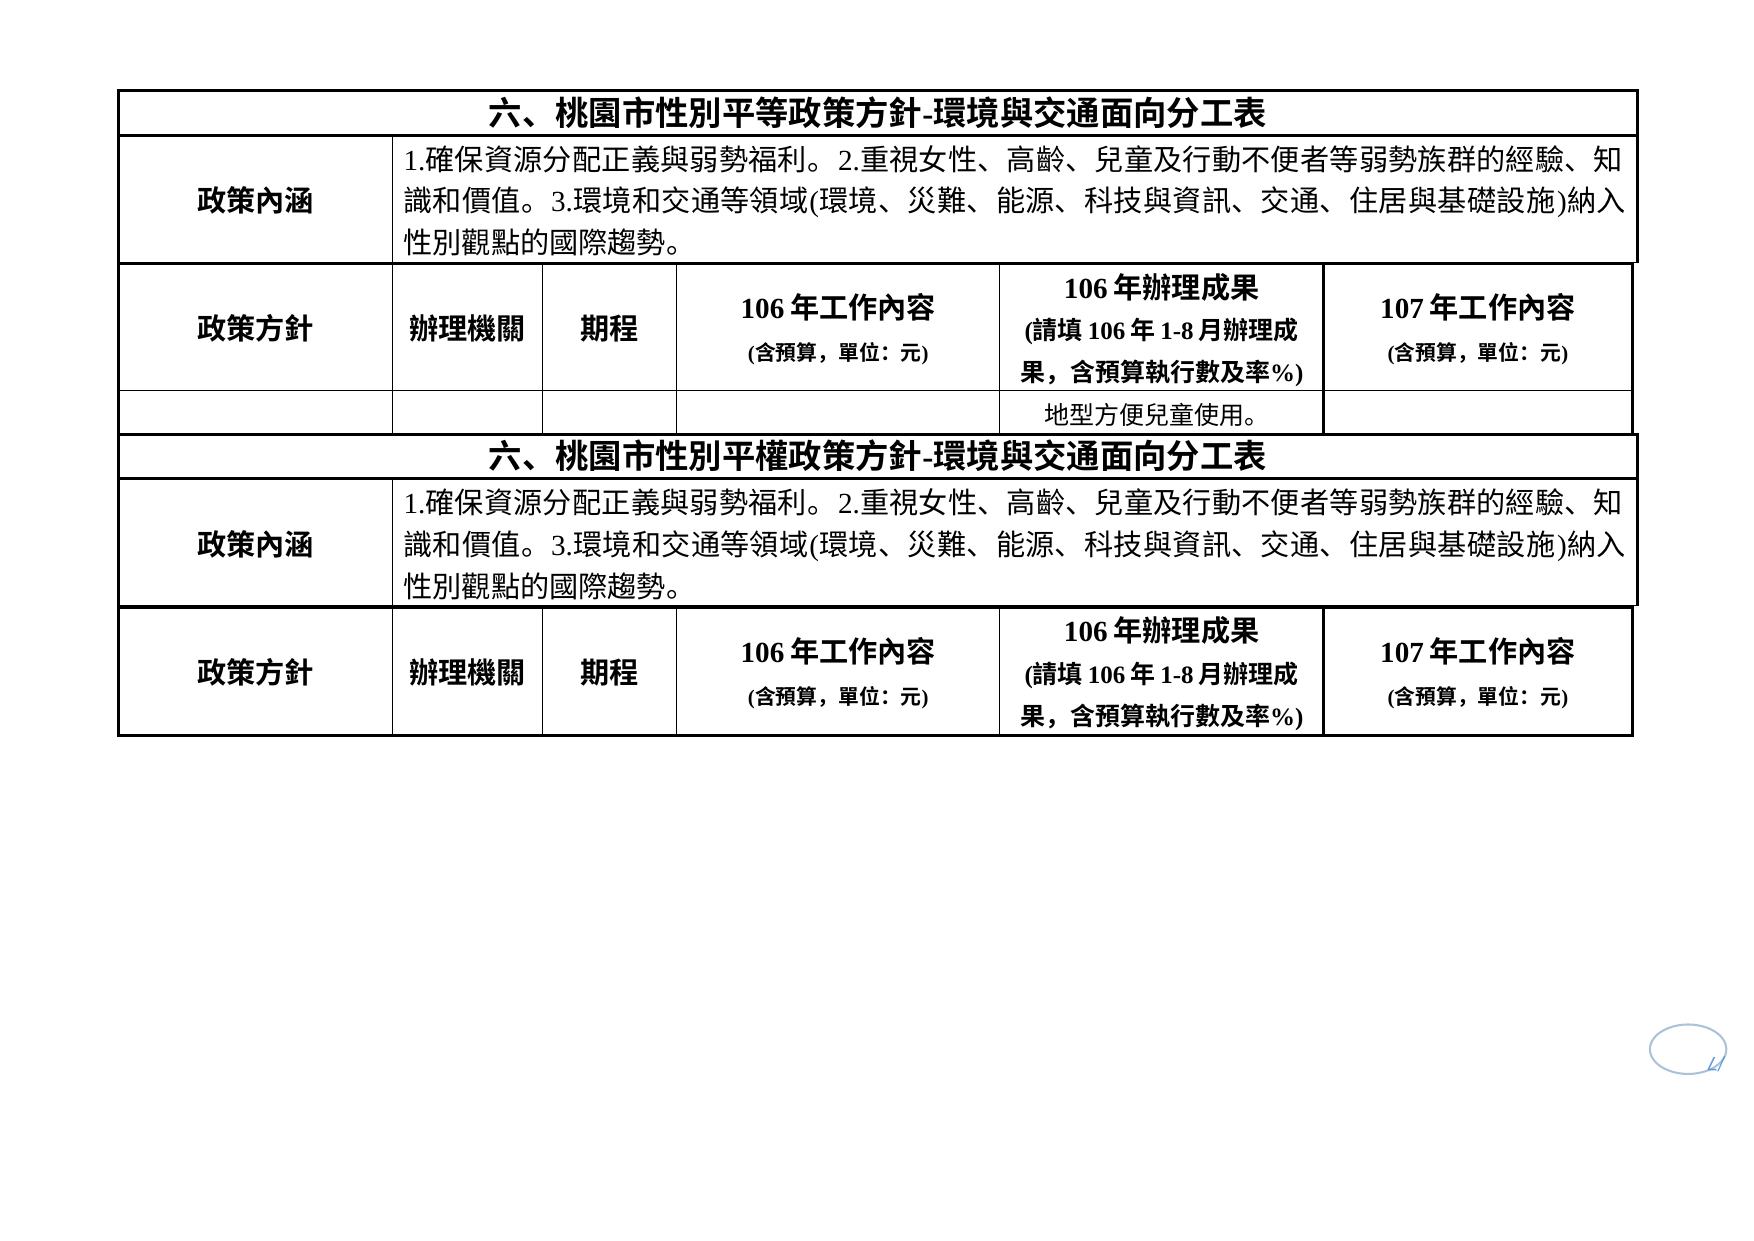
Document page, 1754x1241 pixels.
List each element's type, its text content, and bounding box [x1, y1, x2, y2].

table_cell 政策內涵 [120, 480, 392, 605]
table_cell 期程 [543, 609, 676, 733]
table_header 六、桃園市性別平等政策方針-環境與交通面向分工表 [120, 92, 1636, 133]
table_cell 1.確保資源分配正義與弱勢福利。2.重視女性、高齡、兒童及行動不便者等弱勢族群的經驗、知識和價值。3.環境和交通等領域(環境、災難、能源、科技與資訊、交通、住居與基礎設施)納入性別觀點的國際趨勢。 [393, 137, 1636, 262]
table_cell 106年辦理成果 (請填106年1-8月辦理成果，含預算執行數及率%) [1000, 265, 1322, 390]
table_cell 政策內涵 [120, 137, 392, 262]
table_cell 106年工作內容 (含預算，單位：元) [677, 609, 999, 733]
table_cell 1.確保資源分配正義與弱勢福利。2.重視女性、高齡、兒童及行動不便者等弱勢族群的經驗、知識和價值。3.環境和交通等領域(環境、災難、能源、科技與資訊、交通、住居與基礎設施)納入性別觀點的國際趨勢。 [393, 480, 1636, 605]
table_cell 107年工作內容 (含預算，單位：元) [1325, 609, 1631, 733]
table_cell 政策方針 [120, 265, 392, 390]
table_cell 106年工作內容 (含預算，單位：元) [677, 265, 999, 390]
table_cell [677, 391, 999, 432]
table_cell 106年辦理成果 (請填106年1-8月辦理成果，含預算執行數及率%) [1000, 609, 1322, 733]
table_cell 107年預計工作內容： 龍潭大池遊憩設施建置工程，滿意度調查另於工程完工後辦理，工程內容包含： 管理中心前水岸渡船碼頭與水上表演舞台建置。 管理中心改建、增建2F。 西岸景觀改善。 舊吊橋拆除。 小烏來義盛遊客暨里民活動中心及大溪崖線整建工程，將規劃公共廁間符合建築技術規則衛生設備男女達 1:3之比例。 改善轄管園區既有未符合建築物無障礙設施設計規範之無障礙公廁，以提供有需求民眾更加舒適安全的如廁環境。 [1325, 391, 1631, 432]
table_cell [543, 391, 676, 432]
table_cell 政策方針 [120, 609, 392, 733]
table_cell [120, 391, 392, 432]
table_cell [393, 391, 542, 432]
table_cell 六、桃園市性別平權政策方針-環境與交通面向分工表 [120, 436, 1636, 477]
table_cell 期程 [543, 265, 676, 390]
table_cell 107年工作內容 (含預算，單位：元) [1325, 265, 1631, 390]
table_cell 辦理機關 [393, 265, 542, 390]
table_cell 辦理機關 [393, 609, 542, 733]
table_cell 龍潭大池遊憩設施建置工程。 本案於106年8月完成性別影響評估。 預算執行數及執行率： 1,198,485元， 2.5%。 已完成工程發包作業，目前辦理開工前置即協調作業，預定於9月中旬開工。 第二期工程有關吊橋興建部分，將無障礙坡道納入設計，期望提供民眾更舒適、友善之設施使用體驗。 管理中心公廁男女廁間比例，已符合建築技術規則衛生設備男女比例1：3，目前已達1：4。 小烏來義盛遊客暨里民活動中心及大溪崖線整建工程，將規劃公共廁間符合建築技術規則衛生設備男女達 1:3之比例。 小烏來義盛遊客暨里民活動中心尚在規劃設計中。 大溪崖線步道整建工程規劃旅遊服務資訊站，資訊站內提供三個坐式馬桶及一間無障礙廁間，以服務諮詢民眾。 改善轄管園區既有未符合建築物無障礙設施設計規範之無障礙公廁，以提供有需求民眾更加舒適安全的如廁環境。 虎頭山1號公廁2組小便斗於5月2日已為落地型方便兒童使用。 [1000, 391, 1322, 432]
